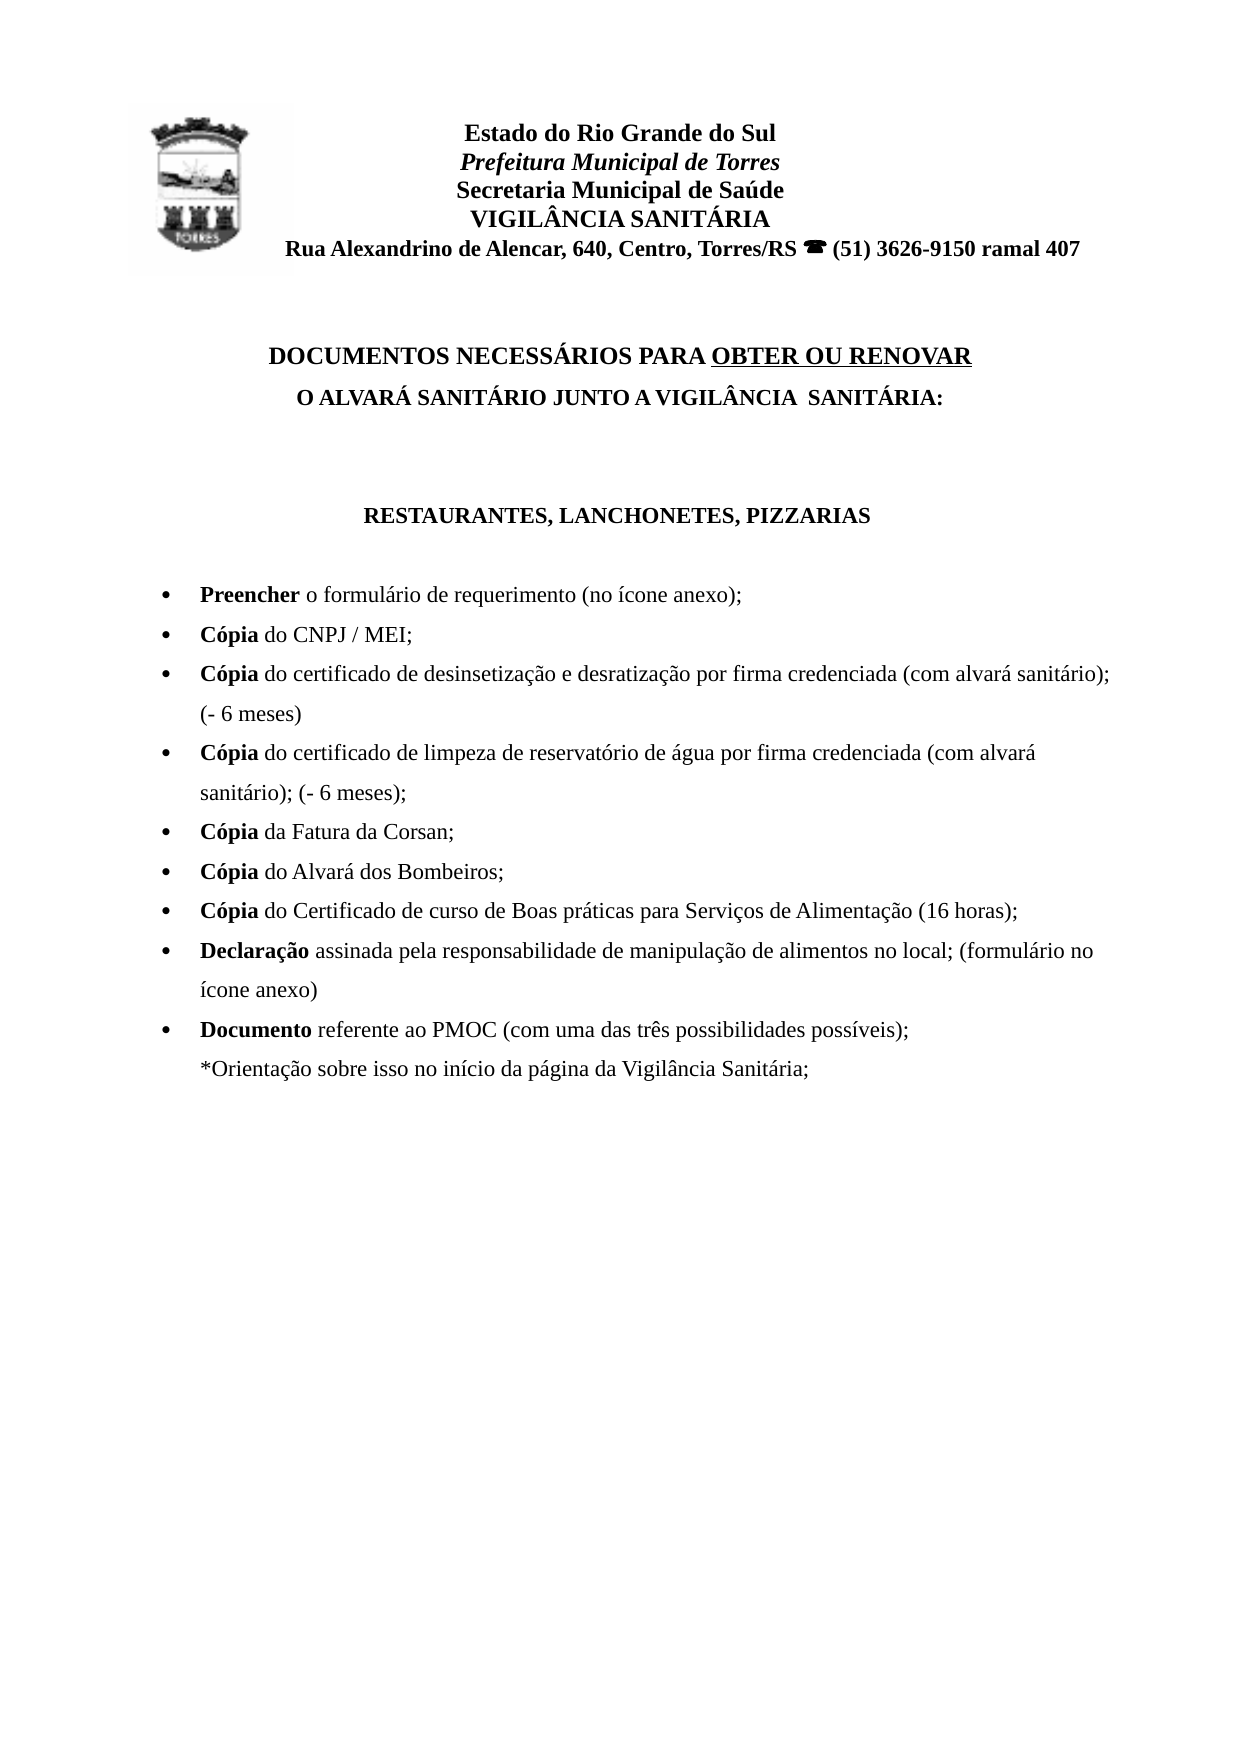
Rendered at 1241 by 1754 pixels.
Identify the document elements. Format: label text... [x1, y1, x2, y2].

text O ALVARÁ SANITÁRIO JUNTO A VIGILÂNCIA SANITÁRIA: [118, 384, 1122, 410]
text Estado do Rio Grande do Sul [294, 118, 1122, 147]
list Declaração assinada pela responsabilidade de manipulação de alimentos no local; (formulário no ícone anexo) [162, 937, 1122, 1003]
list Preencher o formulário de requerimento (no ícone anexo); [162, 581, 1122, 608]
list Cópia do Certificado de curso de Boas práticas para Serviços de Alimentação (16 horas); [162, 897, 1122, 924]
list Cópia do CNPJ / MEI; [162, 621, 1122, 647]
list Cópia do certificado de limpeza de reservatório de água por firma credenciada (com alvará sanitário); (- 6 meses); [162, 739, 1122, 805]
text Prefeitura Municipal de Torres [294, 147, 1122, 176]
list Documento referente ao PMOC (com uma das três possibilidades possíveis); [162, 1016, 1122, 1042]
text RESTAURANTES, LANCHONETES, PIZZARIAS [118, 502, 1122, 529]
list Cópia do Alvará dos Bombeiros; [162, 858, 1122, 884]
list Cópia do certificado de desinsetização e desratização por firma credenciada (com alvará sanitário); (- 6 meses) [162, 660, 1122, 726]
text DOCUMENTOS NECESSÁRIOS PARA OBTER OU RENOVAR [118, 341, 1122, 370]
text Secretaria Municipal de Saúde [294, 176, 1122, 204]
list Cópia da Fatura da Corsan; [162, 818, 1122, 845]
subtitle Rua Alexandrino de Alencar, 640, Centro, Torres/RS  (51) 3626-9150 ramal 407 [294, 233, 1122, 262]
list *Orientação sobre isso no início da página da Vigilância Sanitária; [162, 1055, 1122, 1082]
subtitle VIGILÂNCIA SANITÁRIA [294, 204, 1122, 233]
